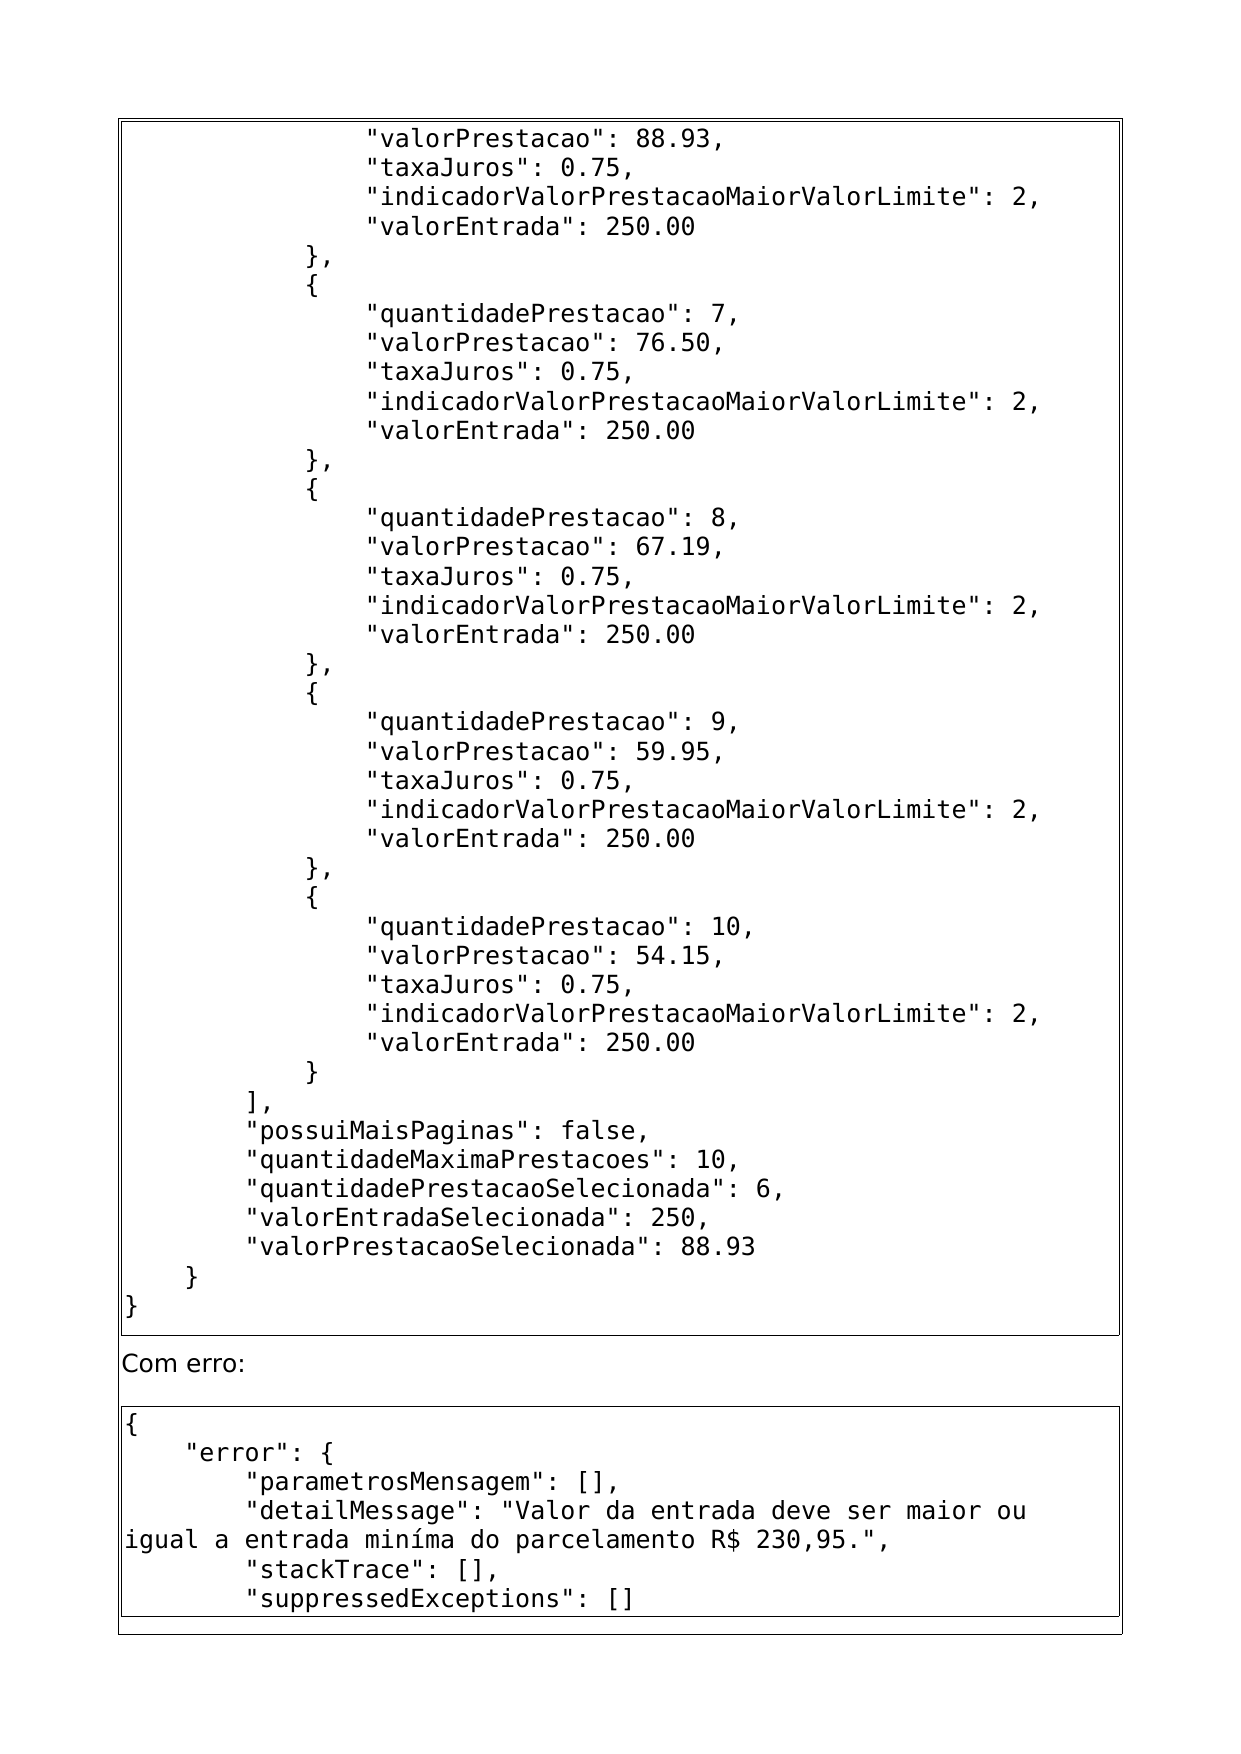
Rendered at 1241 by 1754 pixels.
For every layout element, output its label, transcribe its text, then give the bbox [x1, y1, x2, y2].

table_header { "error": { "parametrosMensagem": [], "detailMessage": "Valor da entrada deve ser maior ou igual a entrada miníma do parcelamento R$ 230,95.", "stackTrace": [], "suppressedExceptions": [] [122, 1407, 1119, 1616]
table_header "valorPrestacao": 88.93, "taxaJuros": 0.75, "indicadorValorPrestacaoMaiorValorLimite": 2, "valorEntrada": 250.00 }, { "quantidadePrestacao": 7, "valorPrestacao": 76.50, "taxaJuros": 0.75, "indicadorValorPrestacaoMaiorValorLimite": 2, "valorEntrada": 250.00 }, { "quantidadePrestacao": 8, "valorPrestacao": 67.19, "taxaJuros": 0.75, "indicadorValorPrestacaoMaiorValorLimite": 2, "valorEntrada": 250.00 }, { "quantidadePrestacao": 9, "valorPrestacao": 59.95, "taxaJuros": 0.75, "indicadorValorPrestacaoMaiorValorLimite": 2, "valorEntrada": 250.00 }, { "quantidadePrestacao": 10, "valorPrestacao": 54.15, "taxaJuros": 0.75, "indicadorValorPrestacaoMaiorValorLimite": 2, "valorEntrada": 250.00 } ], "possuiMaisPaginas": false, "quantidadeMaximaPrestacoes": 10, "quantidadePrestacaoSelecionada": 6, "valorEntradaSelecionada": 250, "valorPrestacaoSelecionada": 88.93 } } [122, 122, 1119, 1335]
table_header Com erro: [119, 119, 1122, 1634]
